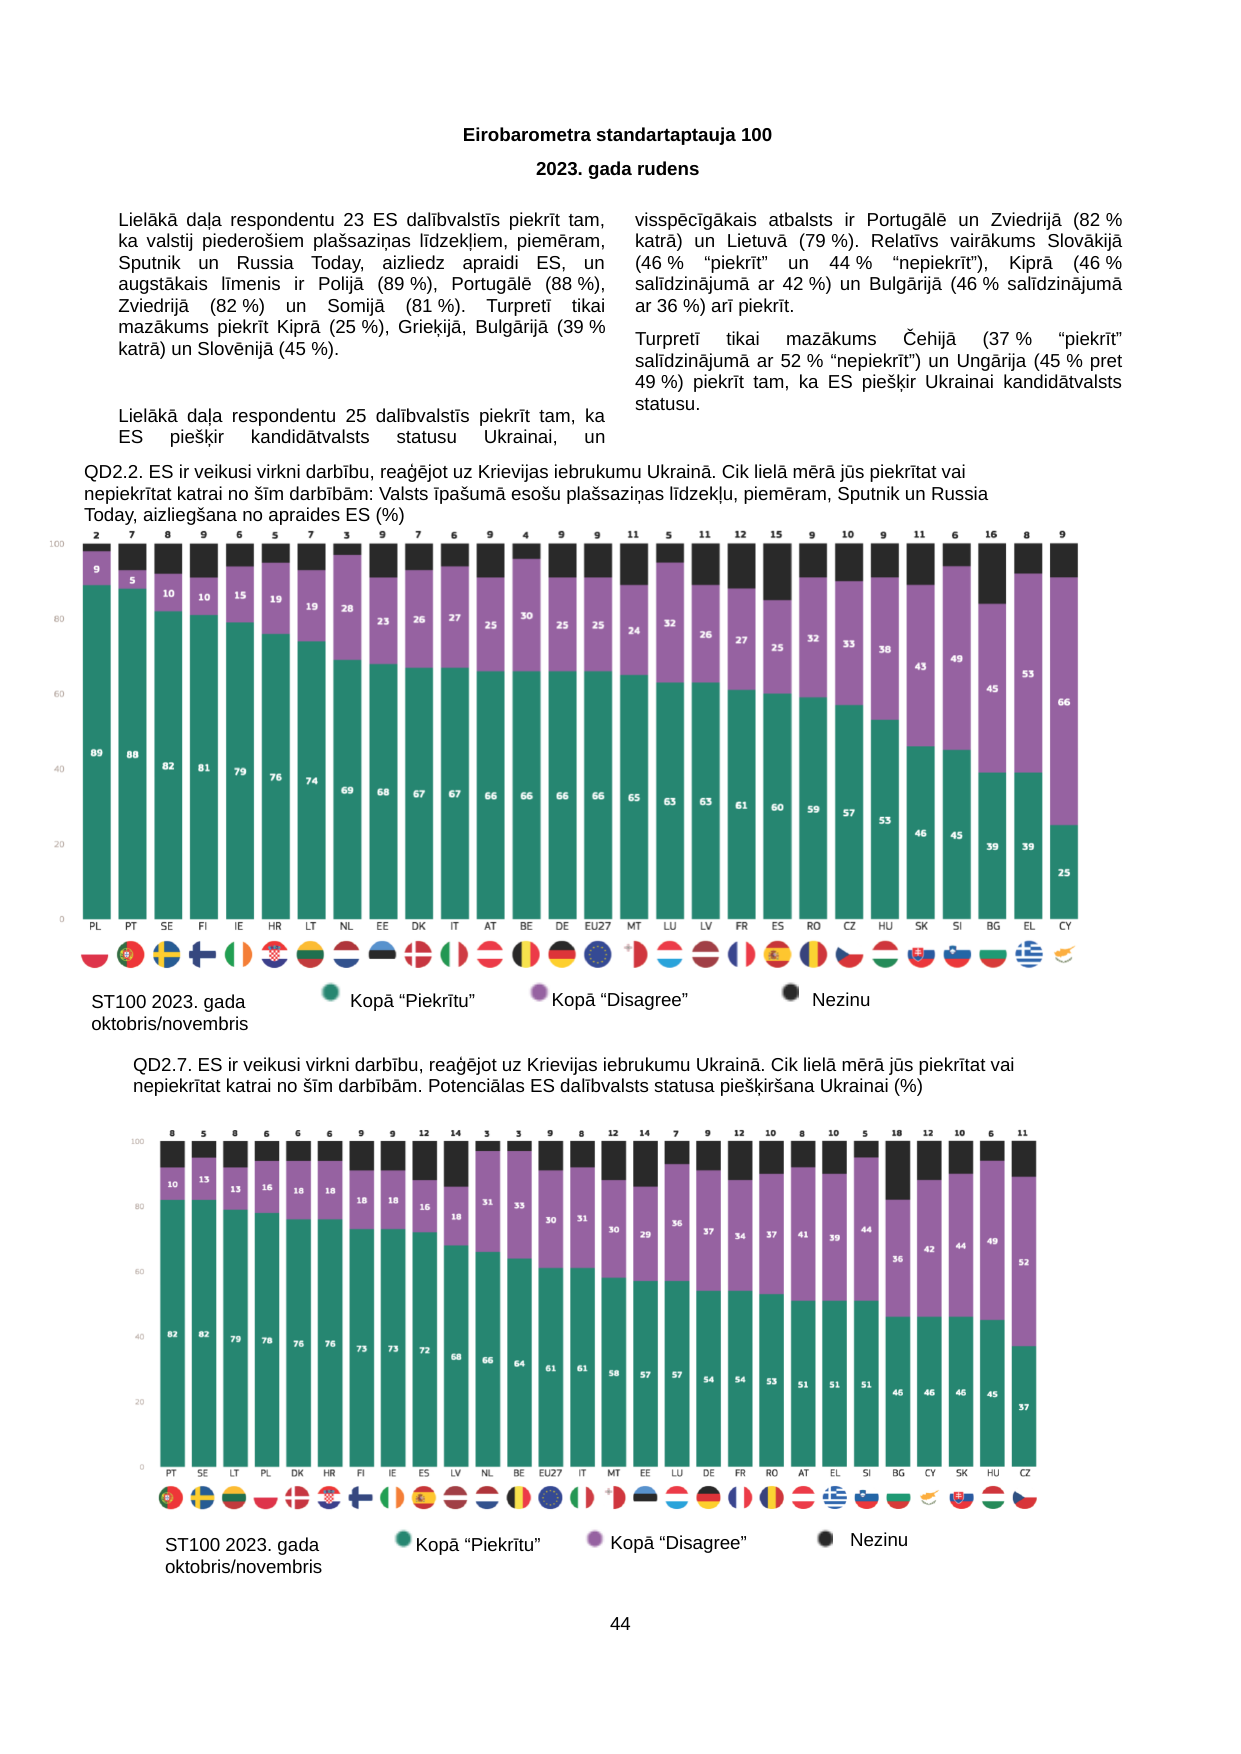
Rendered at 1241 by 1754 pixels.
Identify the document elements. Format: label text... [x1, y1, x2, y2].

picture [122, 1125, 1044, 1562]
picture [41, 524, 1092, 1017]
text visspēcīgākais atbalsts ir Portugālē un Zviedrijā (82 % katrā) un Lietuvā (79 %). Relatīvs vairākums Slovākijā (46 % “piekrīt” un 44 % “nepiekrīt”), Kiprā (46 % salīdzinājumā ar 42 %) un Bulgārijā (46 % salīdzinājumā ar 36 %) arī piekrīt. [635, 208, 1122, 316]
text Lielākā daļa respondentu 25 dalībvalstīs piekrīt tam, ka ES piešķir kandidātvalsts statusu Ukrainai, un [118, 405, 605, 448]
text Lielākā daļa respondentu 23 ES dalībvalstīs piekrīt tam, ka valstij piederošiem plašsaziņas līdzekļiem, piemēram, Sputnik un Russia Today, aizliedz apraidi ES, un augstākais līmenis ir Polijā (89 %), Portugālē (88 %), Zviedrijā (82 %) un Somijā (81 %). Turpretī tikai mazākums piekrīt Kiprā (25 %), Grieķijā, Bulgārijā (39 % katrā) un Slovēnijā (45 %). [118, 208, 605, 359]
text Turpretī tikai mazākums Čehijā (37 % “piekrīt” salīdzinājumā ar 52 % “nepiekrīt”) un Ungārija (45 % pret 49 %) piekrīt tam, ka ES piešķir Ukrainai kandidātvalsts statusu. [635, 328, 1122, 414]
